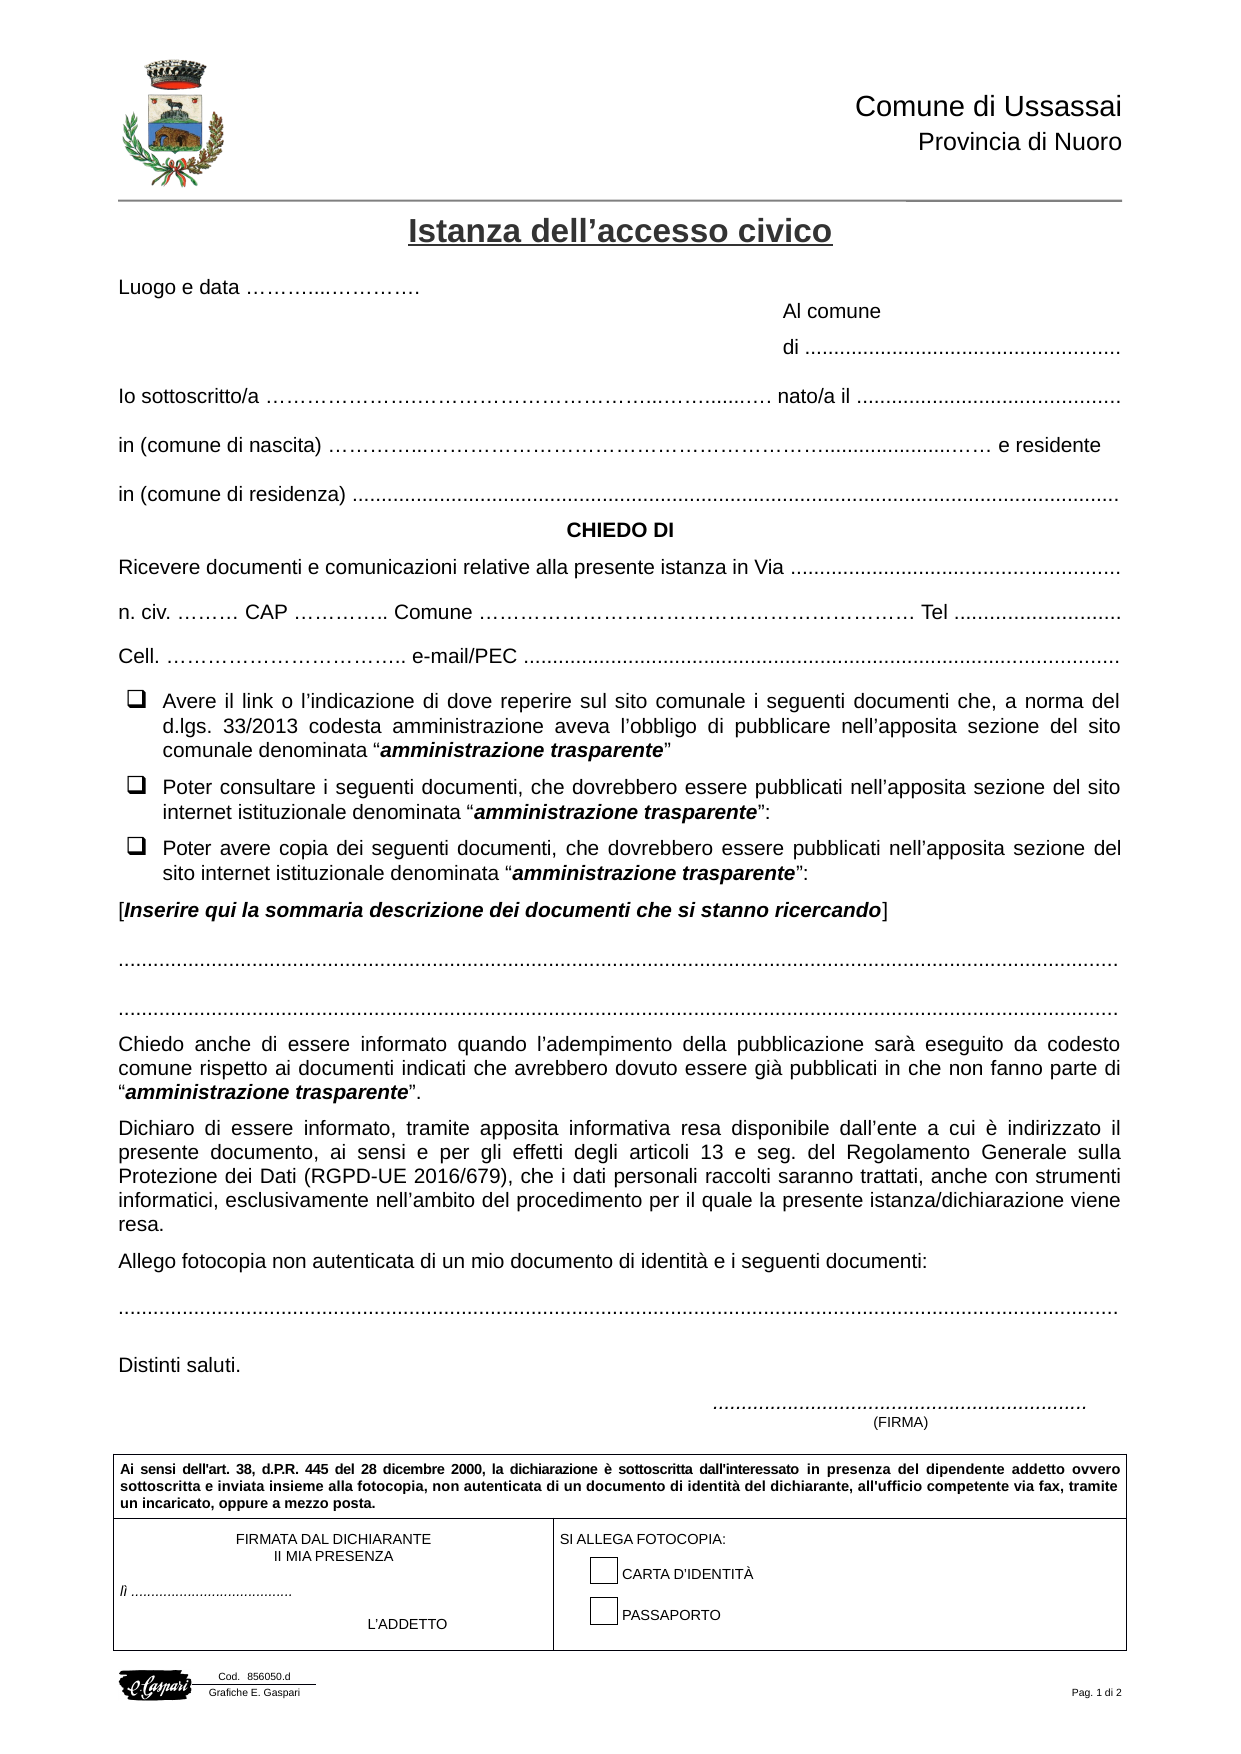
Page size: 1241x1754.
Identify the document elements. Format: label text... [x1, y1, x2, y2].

text (FIRMA) [679, 1413, 1122, 1430]
text di [783, 335, 1122, 359]
text n. civ. ……… CAP ………….. Comune ……………………………………………………… Tel [118, 599, 1122, 623]
table_cell SI ALLEGA FOTOCOPIA: CARTA D’IDENTITÀ PASSAPORTO [554, 1519, 1126, 1649]
picture [122, 58, 224, 189]
picture [118, 1669, 192, 1701]
list Poter consultare i seguenti documenti, che dovrebbero essere pubblicati nell’apposita sezione del sito internet istituzionale denominata “amministrazione trasparente”: [125, 774, 1122, 823]
text Cell. …………………………….. e-mail/PEC [118, 644, 1122, 668]
text Dichiaro di essere informato, tramite apposita informativa resa disponibile dall’ente a cui è indirizzato il presente documento, ai sensi e per gli effetti degli articoli 13 e seg. del Regolamento Generale sulla Protezione dei Dati (RGPD-UE 2016/679), che i dati personali raccolti saranno trattati, anche con strumenti informatici, esclusivamente nell’ambito del procedimento per il quale la presente istanza/dichiarazione viene resa. [118, 1116, 1122, 1236]
table_cell FIRMATA DAL DICHIARANTE II MIA PRESENZA lì ........................................ L’ADDETTO [114, 1519, 553, 1649]
text in (comune di nascita) …………...…………………………………………………......................…… e residente [118, 433, 1122, 457]
text Ricevere documenti e comunicazioni relative alla presente istanza in Via [118, 555, 1122, 579]
text Allego fotocopia non autenticata di un mio documento di identità e i seguenti documenti: [118, 1248, 1122, 1272]
table_header Ai sensi dell'art. 38, d.P.R. 445 del 28 dicembre 2000, la dichiarazione è sottoscritta dall'interessato in presenza del dipendente addetto ovvero sottoscritta e inviata insieme alla fotocopia, non autenticata di un documento di identità del dichiarante, all'ufficio competente via fax, tramite un incaricato, oppure a mezzo posta. [114, 1455, 1126, 1517]
text in (comune di residenza) [118, 482, 1122, 506]
text ................................................................. [679, 1389, 1122, 1413]
list Poter avere copia dei seguenti documenti, che dovrebbero essere pubblicati nell’apposita sezione del sito internet istituzionale denominata “amministrazione trasparente”: [125, 836, 1122, 885]
list Avere il link o l’indicazione di dove reperire sul sito comunale i seguenti documenti che, a norma del d.lgs. 33/2013 codesta amministrazione aveva l’obbligo di pubblicare nell’apposita sezione del sito comunale denominata “amministrazione trasparente” [125, 689, 1122, 762]
subtitle Istanza dell’accesso civico [118, 211, 1122, 249]
text Io sottoscritto/a ………………….……………………………...…….......…. nato/a il [118, 384, 1122, 408]
text Al comune [783, 298, 1122, 322]
text Comune di Ussassai [224, 89, 1122, 122]
text Distinti saluti. [118, 1353, 1122, 1377]
text Luogo e data ………....…………. [118, 274, 1122, 298]
text [Inserire qui la sommaria descrizione dei documenti che si stanno ricercando] [118, 897, 1122, 921]
text CHIEDO DI [118, 518, 1122, 542]
text Provincia di Nuoro [224, 127, 1122, 156]
text Chiedo anche di essere informato quando l’adempimento della pubblicazione sarà eseguito da codesto comune rispetto ai documenti indicati che avrebbero dovuto essere già pubblicati in che non fanno parte di “amministrazione trasparente”. [118, 1032, 1122, 1104]
